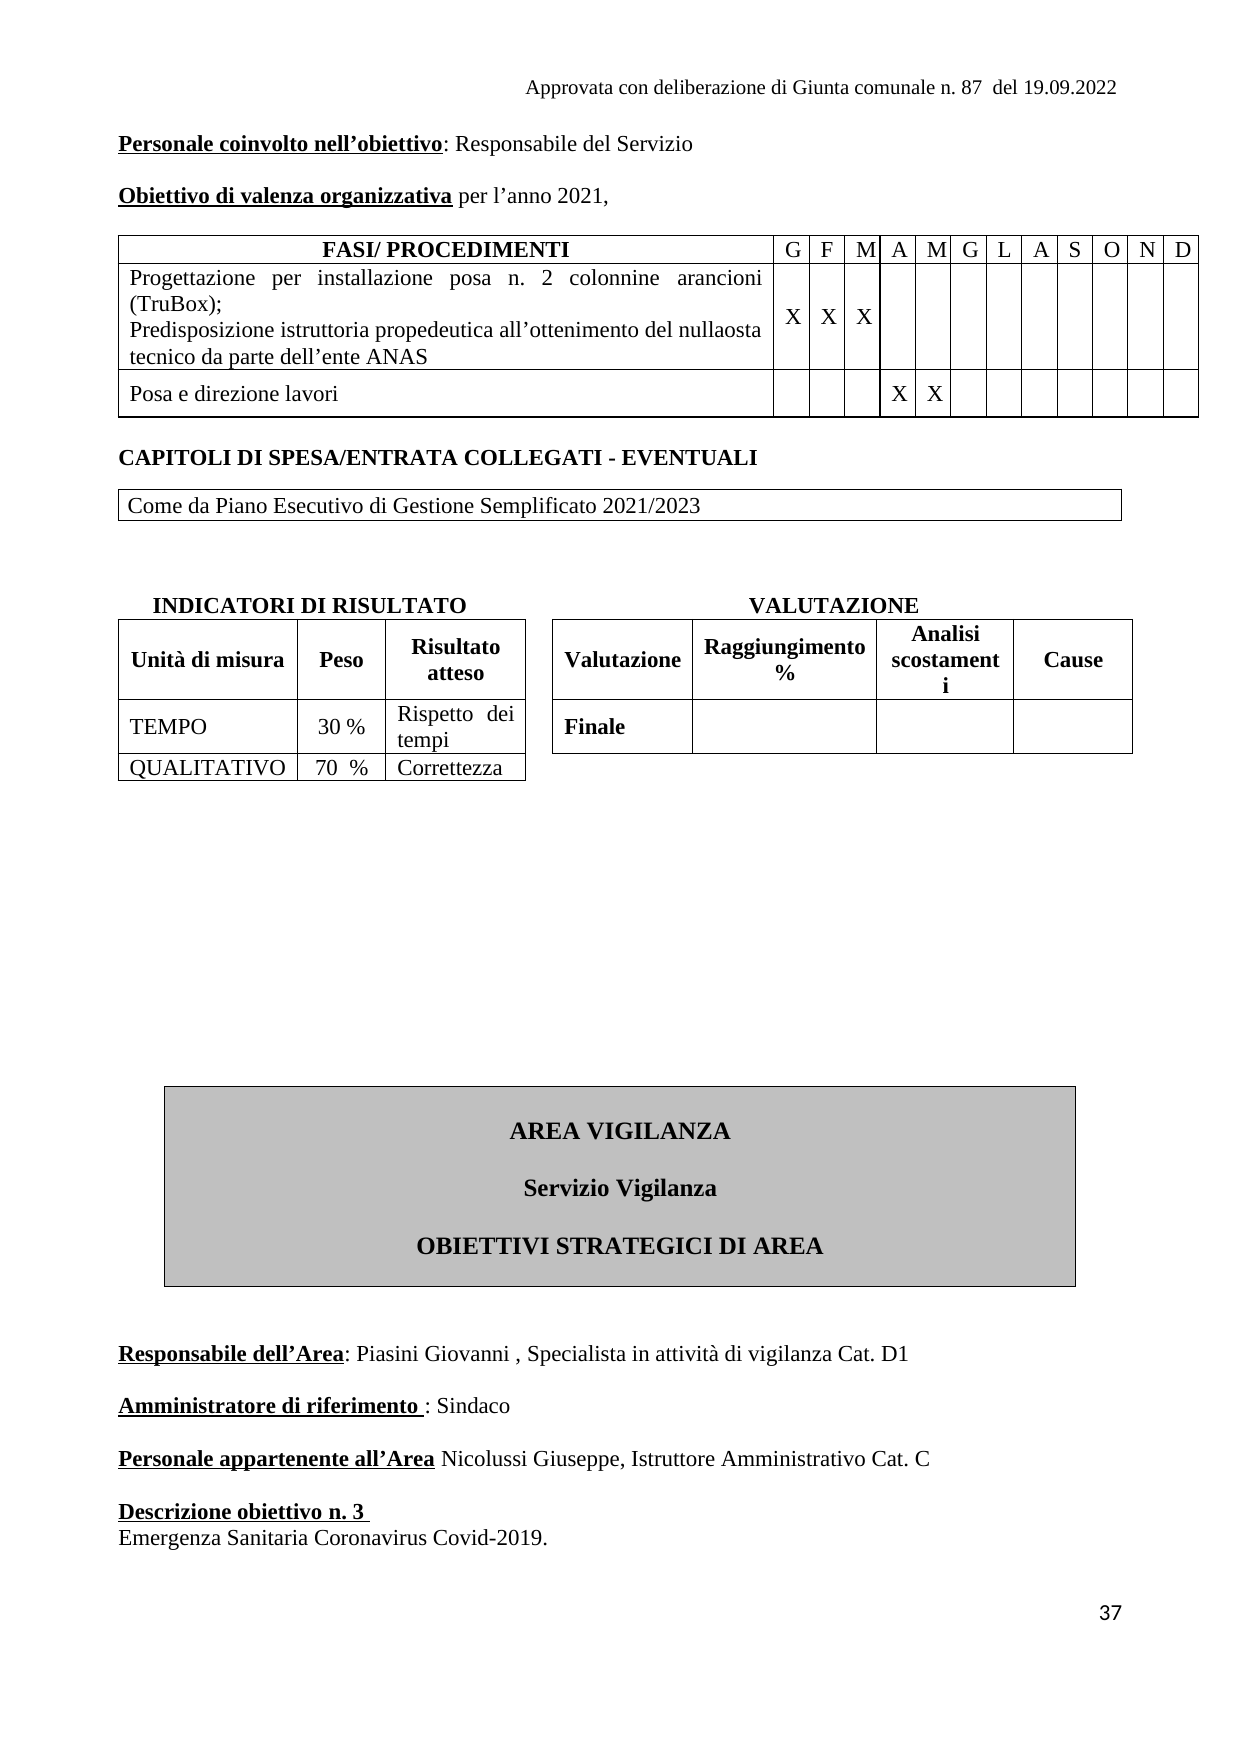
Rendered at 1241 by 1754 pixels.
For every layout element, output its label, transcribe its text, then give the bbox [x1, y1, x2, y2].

text CAPITOLI DI SPESA/ENTRATA COLLEGATI - EVENTUALI [118, 444, 1122, 470]
table_cell [526, 699, 552, 752]
table_header O [1093, 236, 1127, 263]
table_header G [774, 236, 809, 263]
table_cell 30 % [298, 700, 385, 752]
table_cell [1128, 370, 1163, 416]
table_cell [774, 370, 809, 416]
table_cell X [845, 264, 879, 369]
table_cell [1022, 370, 1057, 416]
table_header M [916, 236, 950, 263]
table_header A [881, 236, 915, 263]
table_cell [1164, 370, 1198, 416]
table_cell QUALITATIVO [119, 754, 297, 780]
table_cell Correttezza [386, 754, 525, 780]
table_header Analisi scostamenti [877, 620, 1013, 699]
table_header N [1128, 236, 1163, 263]
table_cell [1093, 370, 1127, 416]
table_header Risultato atteso [386, 620, 525, 699]
table_cell [1058, 264, 1092, 369]
table_cell [951, 370, 986, 416]
text Emergenza Sanitaria Coronavirus Covid-2019. [118, 1524, 1122, 1551]
table_cell X [774, 264, 809, 369]
text Descrizione obiettivo n. 3 [118, 1498, 1122, 1524]
table_cell [916, 264, 950, 369]
table_cell [1014, 754, 1132, 780]
table_cell [877, 700, 1013, 752]
table_cell [987, 370, 1021, 416]
text INDICATORI DI RISULTATO VALUTAZIONE [118, 592, 1122, 619]
table_header Valutazione [553, 620, 692, 699]
table_cell [845, 370, 879, 416]
text Amministratore di riferimento : Sindaco [118, 1393, 1122, 1419]
table_header D [1164, 236, 1198, 263]
table_cell [553, 754, 693, 780]
table_cell 70 % [298, 754, 385, 780]
table_header A [1022, 236, 1057, 263]
table_cell [526, 753, 553, 780]
table_header S [1058, 236, 1092, 263]
table_cell [1058, 370, 1092, 416]
table_header L [987, 236, 1021, 263]
text Come da Piano Esecutivo di Gestione Semplificato 2021/2023 [119, 490, 1121, 520]
table_header Cause [1014, 620, 1132, 699]
text Personale appartenente all’Area Nicolussi Giuseppe, Istruttore Amministrativo Cat. C [118, 1445, 1122, 1472]
table_cell [1022, 264, 1057, 369]
text Responsabile dell’Area: Piasini Giovanni , Specialista in attività di vigilanza Cat. D1 [118, 1340, 1122, 1366]
table_cell Posa e direzione lavori [119, 370, 773, 416]
table_header Unità di misura [119, 620, 297, 699]
table_cell [1014, 700, 1132, 752]
table_header Raggiungimento % [693, 620, 876, 699]
table_cell X [810, 264, 844, 369]
table_cell X [916, 370, 950, 416]
table_cell [1164, 264, 1198, 369]
table_cell Finale [553, 700, 692, 752]
table_header G [951, 236, 986, 263]
table_header F [810, 236, 844, 263]
table_cell TEMPO [119, 700, 297, 752]
table_cell [877, 754, 1014, 780]
table_cell Progettazione per installazione posa n. 2 colonnine arancioni (TruBox); Predisposizione istruttoria propedeutica all’ottenimento del nullaosta tecnico da parte dell’ente ANAS [119, 264, 773, 369]
table_cell [693, 700, 876, 752]
table_cell X [881, 370, 915, 416]
table_cell [987, 264, 1021, 369]
table_header FASI/ PROCEDIMENTI [119, 236, 773, 263]
table_cell [1128, 264, 1163, 369]
table_header Peso [298, 620, 385, 699]
text Personale coinvolto nell’obiettivo: Responsabile del Servizio [118, 130, 1122, 156]
table_header [526, 619, 552, 699]
table_header M [845, 236, 879, 263]
table_cell [881, 264, 915, 369]
text Obiettivo di valenza organizzativa per l’anno 2021, [118, 182, 1122, 209]
table_header AREA VIGILANZA Servizio Vigilanza OBIETTIVI STRATEGICI DI AREA [165, 1087, 1075, 1286]
table_cell Rispetto dei tempi [386, 700, 525, 752]
table_cell [951, 264, 986, 369]
table_cell [810, 370, 844, 416]
table_cell [1093, 264, 1127, 369]
table_cell [693, 754, 877, 780]
